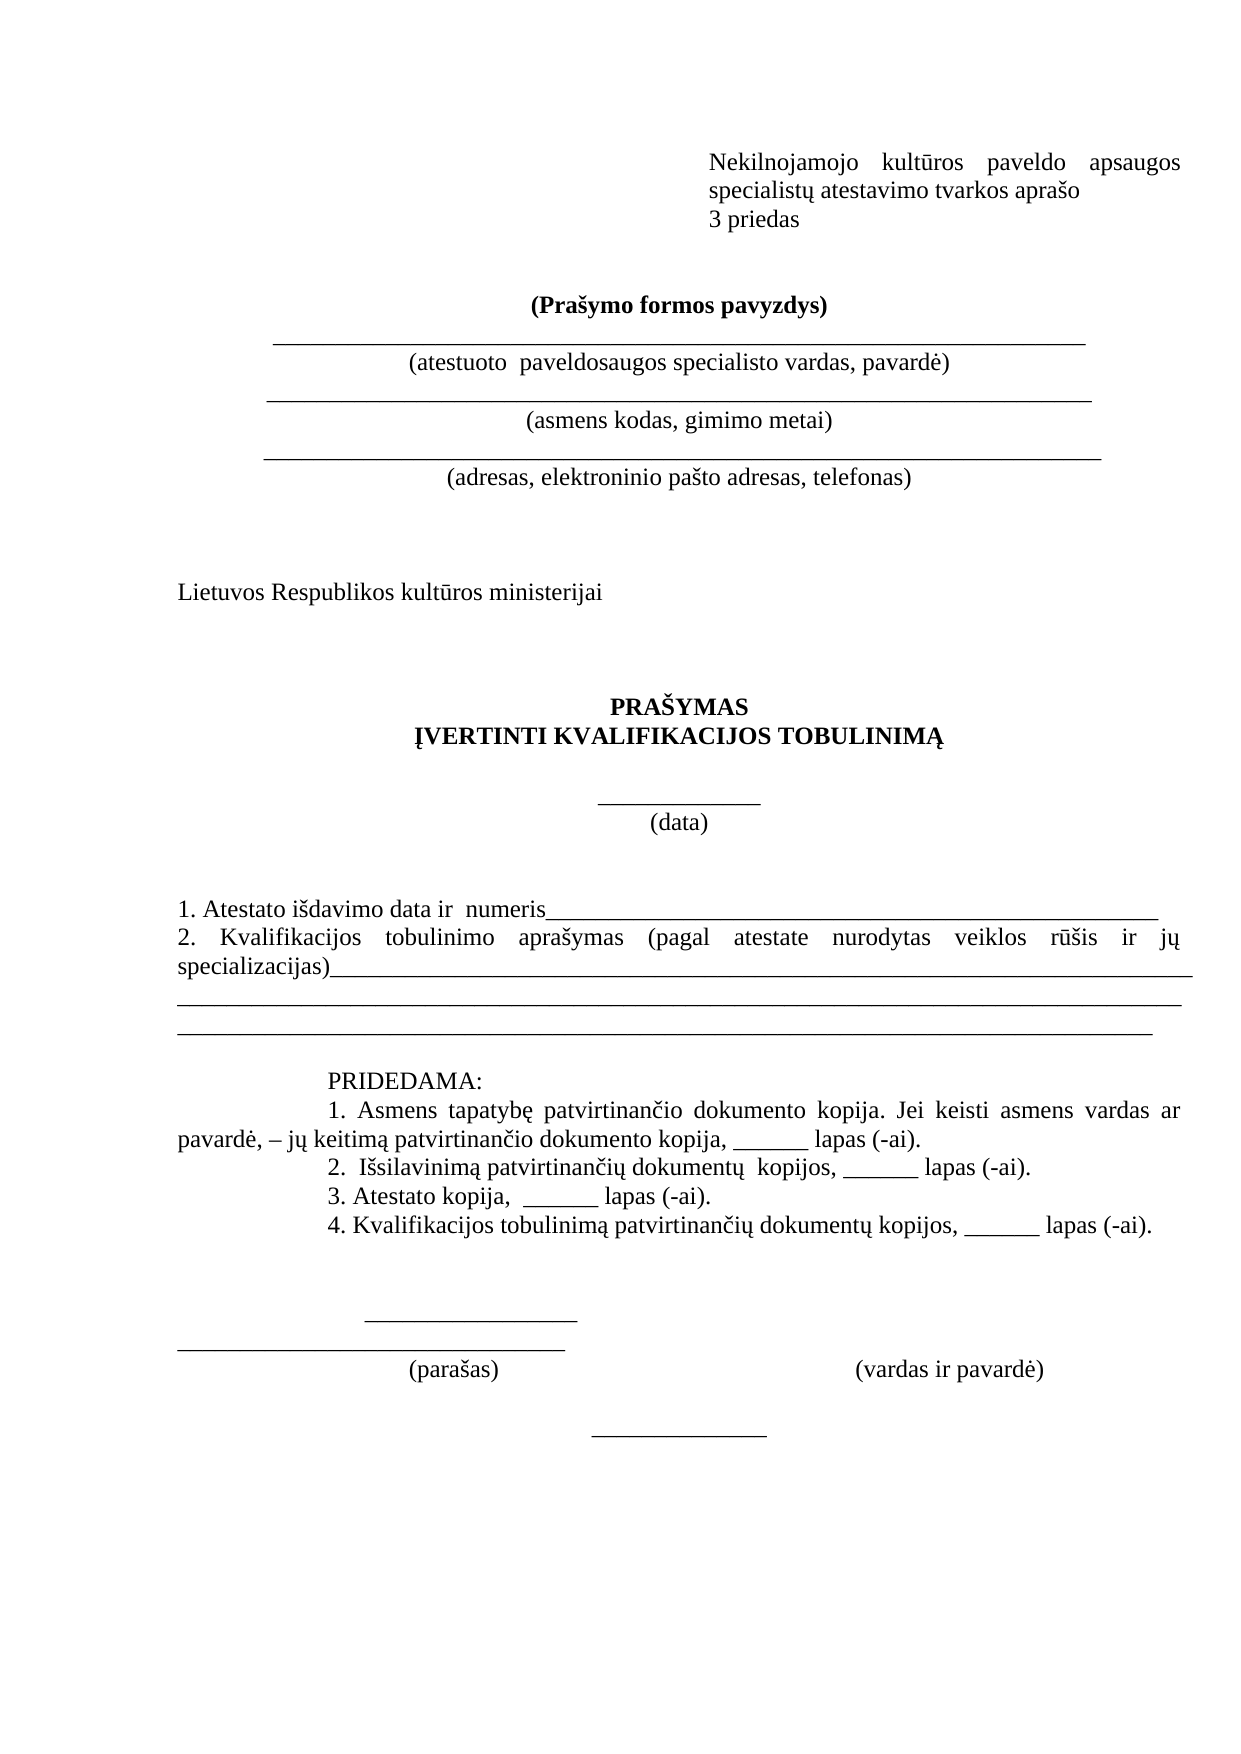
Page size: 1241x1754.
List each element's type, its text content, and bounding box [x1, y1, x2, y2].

text _________________ _______________________________ [177, 1296, 1181, 1354]
text 4. Kvalifikacijos tobulinimą patvirtinančių dokumentų kopijos, ______ lapas (-ai). [177, 1210, 1181, 1239]
text ______________________________________________________________________________ [177, 1009, 1181, 1037]
text (atestuoto paveldosaugos specialisto vardas, pavardė) [177, 347, 1181, 376]
text (Prašymo formos pavyzdys) [177, 290, 1181, 319]
text __________________________________________________________________ [177, 376, 1181, 405]
text 2. Išsilavinimą patvirtinančių dokumentų kopijos, ______ lapas (-ai). [177, 1152, 1181, 1181]
text ______________ [177, 1411, 1181, 1440]
text Lietuvos Respublikos kultūros ministerijai [177, 577, 1181, 606]
text (data) [177, 807, 1181, 836]
text _________________________________________________________________ [177, 319, 1181, 347]
text 1. Atestato išdavimo data ir numeris_________________________________________________ [177, 894, 1181, 922]
text Nekilnojamojo kultūros paveldo apsaugos specialistų atestavimo tvarkos aprašo [709, 147, 1181, 204]
text 2. Kvalifikacijos tobulinimo aprašymas (pagal atestate nurodytas veiklos rūšis ir jų specializacijas)____________________________________________________________________ [177, 922, 1181, 980]
text (asmens kodas, gimimo metai) [177, 405, 1181, 434]
text _____________ [177, 779, 1181, 807]
text įvertinti kvalifikacijos tobulinimą [177, 721, 1181, 750]
text 3. Atestato kopija, ______ lapas (-ai). [177, 1181, 1181, 1210]
text PRAŠYMAS [177, 692, 1181, 721]
text PRIDEDAMA: [177, 1066, 1181, 1095]
text ___________________________________________________________________ [177, 434, 1181, 462]
text (parašas) (vardas ir pavardė) [177, 1354, 1181, 1382]
text (adresas, elektroninio pašto adresas, telefonas) [177, 462, 1181, 491]
text 1. Asmens tapatybę patvirtinančio dokumento kopija. Jei keisti asmens vardas ar pavardė, – jų keitimą patvirtinančio dokumento kopija, ______ lapas (-ai). [177, 1095, 1181, 1152]
text 3 priedas [709, 204, 1181, 233]
